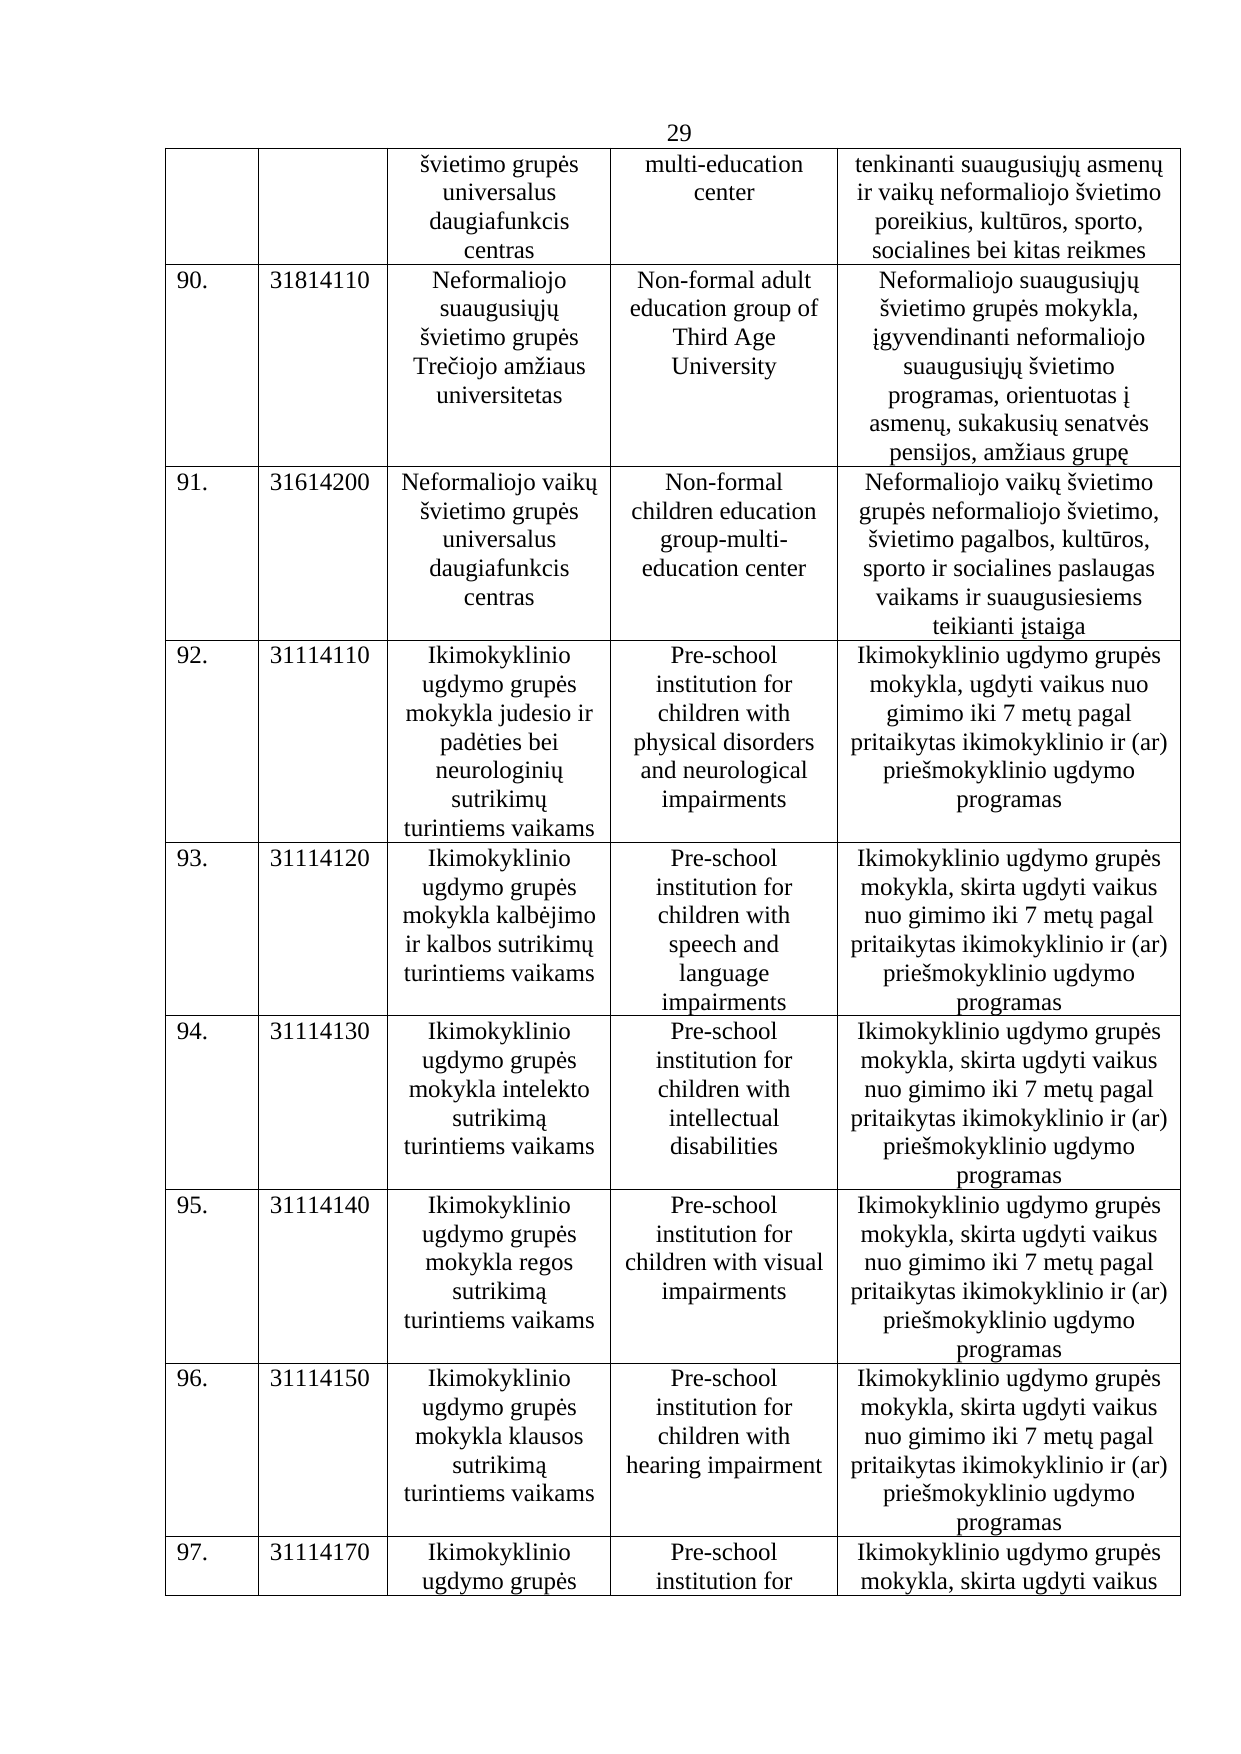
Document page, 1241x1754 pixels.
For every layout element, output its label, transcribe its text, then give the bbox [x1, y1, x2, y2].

table_cell multi-education center [611, 149, 837, 264]
table_cell Ikimokyklinio ugdymo grupės [388, 1537, 610, 1594]
table_cell Ikimokyklinio ugdymo grupės mokykla, skirta ugdyti vaikus [838, 1537, 1180, 1594]
table_cell 96. [166, 1364, 258, 1536]
table_cell Non-formal adult education group of Third Age University [611, 265, 837, 466]
table_cell 31114150 [259, 1364, 387, 1536]
table_cell Ikimokyklinio ugdymo grupės mokykla regos sutrikimą turintiems vaikams [388, 1190, 610, 1362]
table_cell 97. [166, 1537, 258, 1594]
table_cell Ikimokyklinio ugdymo grupės mokykla klausos sutrikimą turintiems vaikams [388, 1364, 610, 1536]
table_cell Non-formal children education group-multi-education center [611, 467, 837, 639]
table_cell 91. [166, 467, 258, 639]
table_cell Pre-school institution for children with hearing impairment [611, 1364, 837, 1536]
table_cell Neformaliojo vaikų švietimo grupės neformaliojo švietimo, švietimo pagalbos, kultūros, sporto ir socialines paslaugas vaikams ir suaugusiesiems teikianti įstaiga [838, 467, 1180, 639]
table_cell Ikimokyklinio ugdymo grupės mokykla kalbėjimo ir kalbos sutrikimų turintiems vaikams [388, 843, 610, 1015]
table_cell 92. [166, 641, 258, 842]
table_cell tenkinanti suaugusiųjų asmenų ir vaikų neformaliojo švietimo poreikius, kultūros, sporto, socialines bei kitas reikmes [838, 149, 1180, 264]
table_cell Ikimokyklinio ugdymo grupės mokykla, skirta ugdyti vaikus nuo gimimo iki 7 metų pagal pritaikytas ikimokyklinio ir (ar) priešmokyklinio ugdymo programas [838, 1016, 1180, 1189]
table_cell [259, 149, 387, 264]
table_cell 31114120 [259, 843, 387, 1015]
table_cell Pre-school institution for children with visual impairments [611, 1190, 837, 1362]
table_cell [166, 149, 258, 264]
table_cell 31814110 [259, 265, 387, 466]
table_cell 31614200 [259, 467, 387, 639]
table_cell Neformaliojo suaugusiųjų švietimo grupės mokykla, įgyvendinanti neformaliojo suaugusiųjų švietimo programas, orientuotas į asmenų, sukakusių senatvės pensijos, amžiaus grupę [838, 265, 1180, 466]
table_cell Neformaliojo vaikų švietimo grupės universalus daugiafunkcis centras [388, 467, 610, 639]
table_cell Pre-school institution for children with speech and language impairments [611, 843, 837, 1015]
table_cell 95. [166, 1190, 258, 1362]
table_cell 31114170 [259, 1537, 387, 1594]
table_cell Ikimokyklinio ugdymo grupės mokykla, skirta ugdyti vaikus nuo gimimo iki 7 metų pagal pritaikytas ikimokyklinio ir (ar) priešmokyklinio ugdymo programas [838, 1364, 1180, 1536]
table_cell Pre-school institution for [611, 1537, 837, 1594]
table_cell Neformaliojo suaugusiųjų švietimo grupės Trečiojo amžiaus universitetas [388, 265, 610, 466]
table_cell švietimo grupės universalus daugiafunkcis centras [388, 149, 610, 264]
table_cell Ikimokyklinio ugdymo grupės mokykla, skirta ugdyti vaikus nuo gimimo iki 7 metų pagal pritaikytas ikimokyklinio ir (ar) priešmokyklinio ugdymo programas [838, 843, 1180, 1015]
table_cell 31114140 [259, 1190, 387, 1362]
table_cell Pre-school institution for children with physical disorders and neurological impairments [611, 641, 837, 842]
table_cell 94. [166, 1016, 258, 1189]
table_cell Ikimokyklinio ugdymo grupės mokykla, ugdyti vaikus nuo gimimo iki 7 metų pagal pritaikytas ikimokyklinio ir (ar) priešmokyklinio ugdymo programas [838, 641, 1180, 842]
table_cell 31114130 [259, 1016, 387, 1189]
table_cell 31114110 [259, 641, 387, 842]
table_cell Ikimokyklinio ugdymo grupės mokykla intelekto sutrikimą turintiems vaikams [388, 1016, 610, 1189]
table_cell 90. [166, 265, 258, 466]
table_cell 93. [166, 843, 258, 1015]
table_cell Ikimokyklinio ugdymo grupės mokykla judesio ir padėties bei neurologinių sutrikimų turintiems vaikams [388, 641, 610, 842]
table_cell Ikimokyklinio ugdymo grupės mokykla, skirta ugdyti vaikus nuo gimimo iki 7 metų pagal pritaikytas ikimokyklinio ir (ar) priešmokyklinio ugdymo programas [838, 1190, 1180, 1362]
table_cell Pre-school institution for children with intellectual disabilities [611, 1016, 837, 1189]
